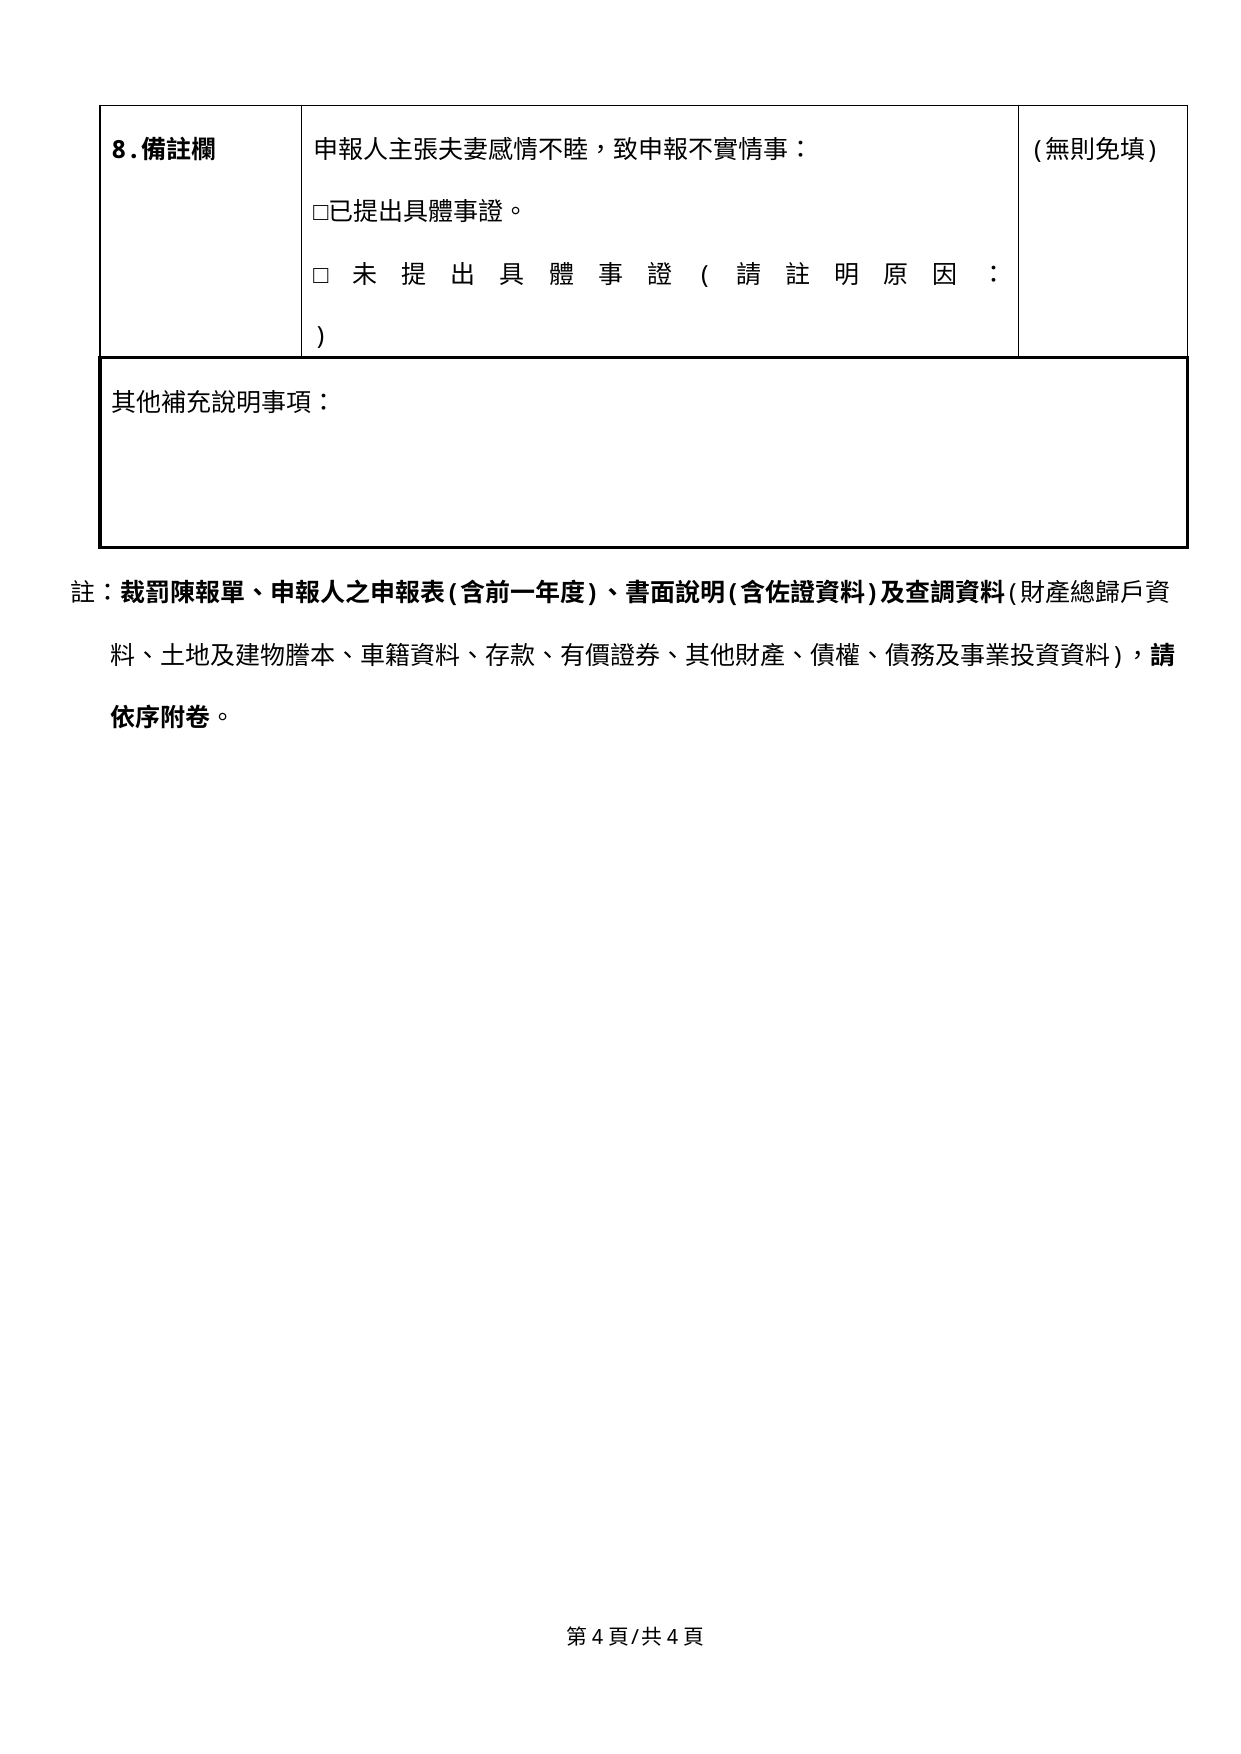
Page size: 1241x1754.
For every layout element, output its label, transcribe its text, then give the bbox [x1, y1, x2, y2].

text 註：裁罰陳報單、申報人之申報表(含前一年度)、書面說明(含佐證資料)及查調資料(財產總歸戶資料、土地及建物謄本、車籍資料、存款、有價證券、其他財產、債權、債務及事業投資資料)，請依序附卷。 [70, 549, 1181, 737]
table_cell 其他補充說明事項： [102, 359, 1186, 546]
table_cell 8.備註欄 [101, 106, 301, 356]
table_cell (無則免填) [1019, 106, 1187, 356]
table_cell 申報人主張夫妻感情不睦，致申報不實情事： □已提出具體事證。 □未提出具體事證(請註明原因： ) [302, 106, 1018, 356]
